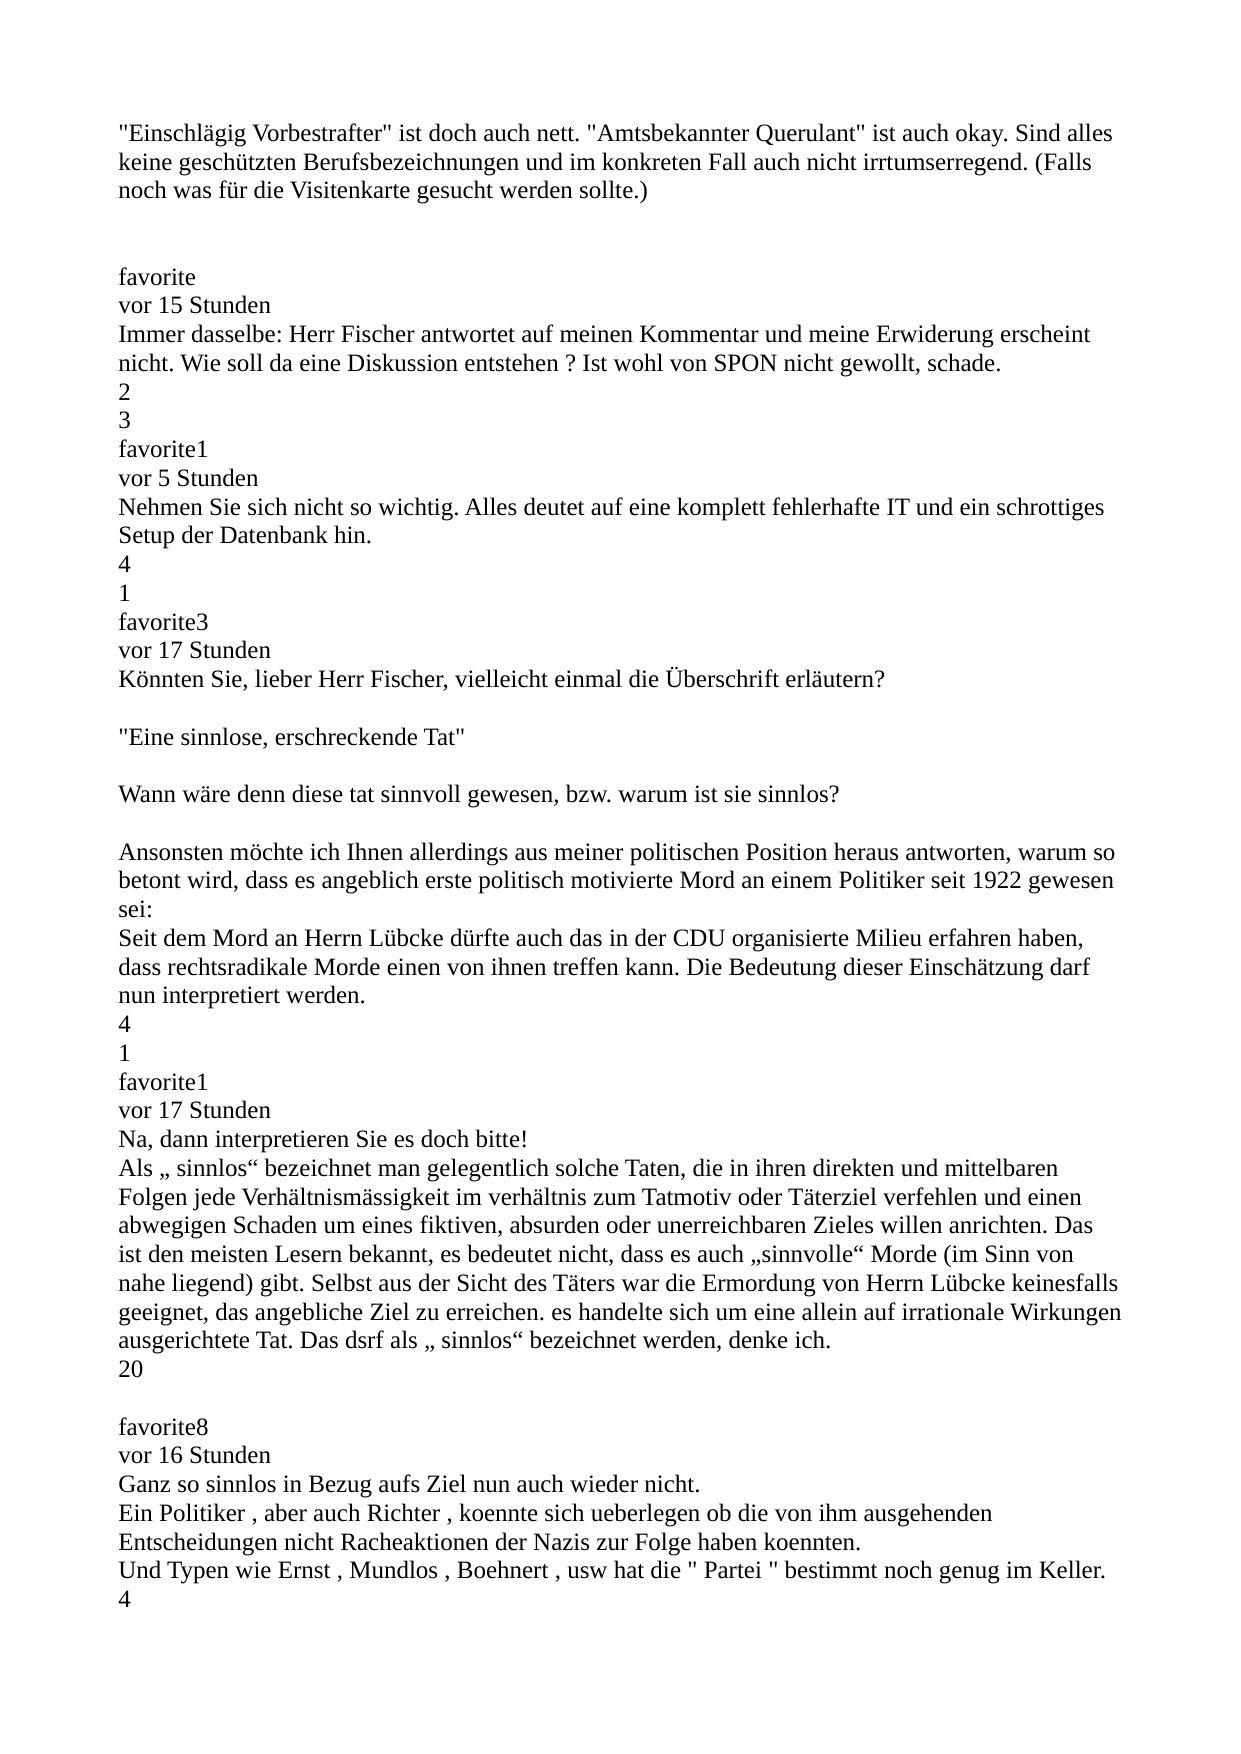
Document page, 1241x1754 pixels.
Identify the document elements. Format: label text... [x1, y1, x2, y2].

text Na, dann interpretieren Sie es doch bitte! [118, 1124, 1122, 1153]
text favorite [118, 262, 1122, 291]
text Könnten Sie, lieber Herr Fischer, vielleicht einmal die Überschrift erläutern? [118, 664, 1122, 693]
text Wann wäre denn diese tat sinnvoll gewesen, bzw. warum ist sie sinnlos? [118, 779, 1122, 808]
text 4 [118, 1009, 1122, 1038]
text Immer dasselbe: Herr Fischer antwortet auf meinen Kommentar und meine Erwiderung erscheint nicht. Wie soll da eine Diskussion entstehen ? Ist wohl von SPON nicht gewollt, schade. [118, 319, 1122, 377]
text Ansonsten möchte ich Ihnen allerdings aus meiner politischen Position heraus antworten, warum so betont wird, dass es angeblich erste politisch motivierte Mord an einem Politiker seit 1922 gewesen sei: [118, 837, 1122, 923]
text Ein Politiker , aber auch Richter , koennte sich ueberlegen ob die von ihm ausgehenden Entscheidungen nicht Racheaktionen der Nazis zur Folge haben koennten. [118, 1498, 1122, 1556]
text 4 [118, 549, 1122, 578]
text 1 [118, 578, 1122, 607]
text vor 17 Stunden [118, 1096, 1122, 1124]
text Und Typen wie Ernst , Mundlos , Boehnert , usw hat die " Partei " bestimmt noch genug im Keller. [118, 1556, 1122, 1584]
text 4 [118, 1584, 1122, 1613]
text "Einschlägig Vorbestrafter" ist doch auch nett. "Amtsbekannter Querulant" ist auch okay. Sind alles keine geschützten Berufsbezeichnungen und im konkreten Fall auch nicht irrtumserregend. (Falls noch was für die Visitenkarte gesucht werden sollte.) [118, 118, 1122, 204]
text favorite1 [118, 434, 1122, 463]
text 3 [118, 406, 1122, 434]
text favorite8 [118, 1412, 1122, 1441]
text Nehmen Sie sich nicht so wichtig. Alles deutet auf eine komplett fehlerhafte IT und ein schrottiges Setup der Datenbank hin. [118, 492, 1122, 549]
text vor 17 Stunden [118, 636, 1122, 664]
text 20 [118, 1354, 1122, 1383]
text Als „ sinnlos“ bezeichnet man gelegentlich solche Taten, die in ihren direkten und mittelbaren Folgen jede Verhältnismässigkeit im verhältnis zum Tatmotiv oder Täterziel verfehlen und einen abwegigen Schaden um eines fiktiven, absurden oder unerreichbaren Zieles willen anrichten. Das ist den meisten Lesern bekannt, es bedeutet nicht, dass es auch „sinnvolle“ Morde (im Sinn von nahe liegend) gibt. Selbst aus der Sicht des Täters war die Ermordung von Herrn Lübcke keinesfalls geeignet, das angebliche Ziel zu erreichen. es handelte sich um eine allein auf irrationale Wirkungen ausgerichtete Tat. Das dsrf als „ sinnlos“ bezeichnet werden, denke ich. [118, 1153, 1122, 1354]
text "Eine sinnlose, erschreckende Tat" [118, 722, 1122, 751]
text vor 15 Stunden [118, 291, 1122, 319]
text favorite3 [118, 607, 1122, 636]
text 2 [118, 377, 1122, 406]
text vor 5 Stunden [118, 463, 1122, 492]
text 1 [118, 1038, 1122, 1067]
text favorite1 [118, 1067, 1122, 1096]
text Ganz so sinnlos in Bezug aufs Ziel nun auch wieder nicht. [118, 1469, 1122, 1498]
text vor 16 Stunden [118, 1441, 1122, 1469]
text Seit dem Mord an Herrn Lübcke dürfte auch das in der CDU organisierte Milieu erfahren haben, dass rechtsradikale Morde einen von ihnen treffen kann. Die Bedeutung dieser Einschätzung darf nun interpretiert werden. [118, 923, 1122, 1009]
